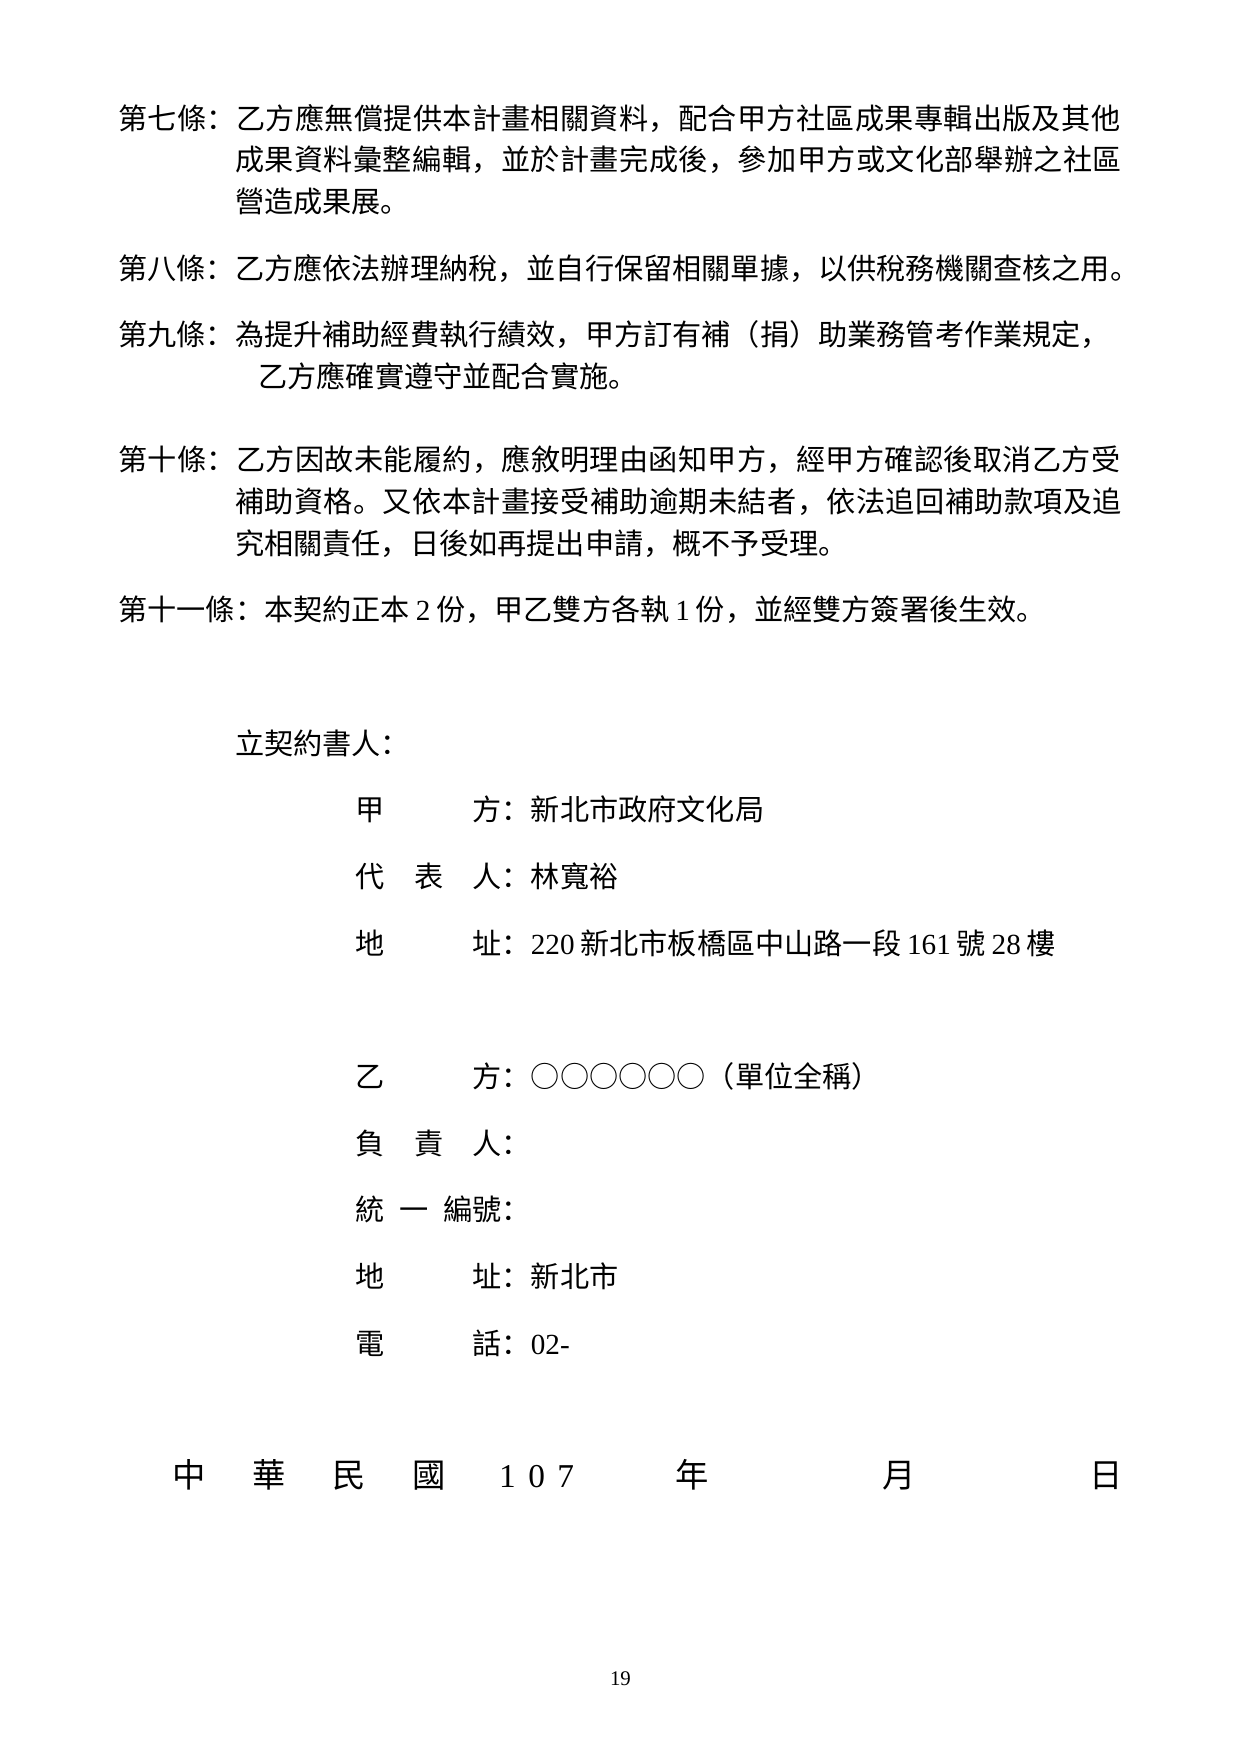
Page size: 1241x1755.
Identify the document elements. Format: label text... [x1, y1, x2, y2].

text 乙 方：○○○○○○（單位全稱） [118, 1054, 1122, 1096]
text 地 址：220新北市板橋區中山路一段161號28樓 [118, 921, 1122, 962]
text 統 一 編號： [118, 1187, 1122, 1229]
text 第九條：為提升補助經費執行績效，甲方訂有補（捐）助業務管考作業規定， [118, 312, 1122, 354]
text 乙方應確實遵守並配合實施。 [118, 354, 1122, 396]
text 第十條：乙方因故未能履約，應敘明理由函知甲方，經甲方確認後取消乙方受補助資格。又依本計畫接受補助逾期未結者，依法追回補助款項及追究相關責任，日後如再提出申請，概不予受理。 [118, 437, 1122, 562]
text 第八條：乙方應依法辦理納稅，並自行保留相關單據，以供稅務機關查核之用。 [118, 246, 1122, 287]
text 甲 方：新北市政府文化局 [118, 787, 1122, 829]
text 立契約書人： [118, 721, 1122, 762]
text 電 話：02- [118, 1321, 1122, 1362]
text 代 表 人：林寬裕 [118, 854, 1122, 896]
text 第十一條：本契約正本2份，甲乙雙方各執1份，並經雙方簽署後生效。 [118, 587, 1122, 629]
text 負 責 人： [118, 1121, 1122, 1162]
text 第七條：乙方應無償提供本計畫相關資料，配合甲方社區成果專輯出版及其他成果資料彙整編輯，並於計畫完成後，參加甲方或文化部舉辦之社區營造成果展。 [118, 96, 1122, 221]
text 中華民國107 年 月 日 [118, 1454, 1122, 1496]
text 地 址：新北市 [118, 1254, 1122, 1296]
